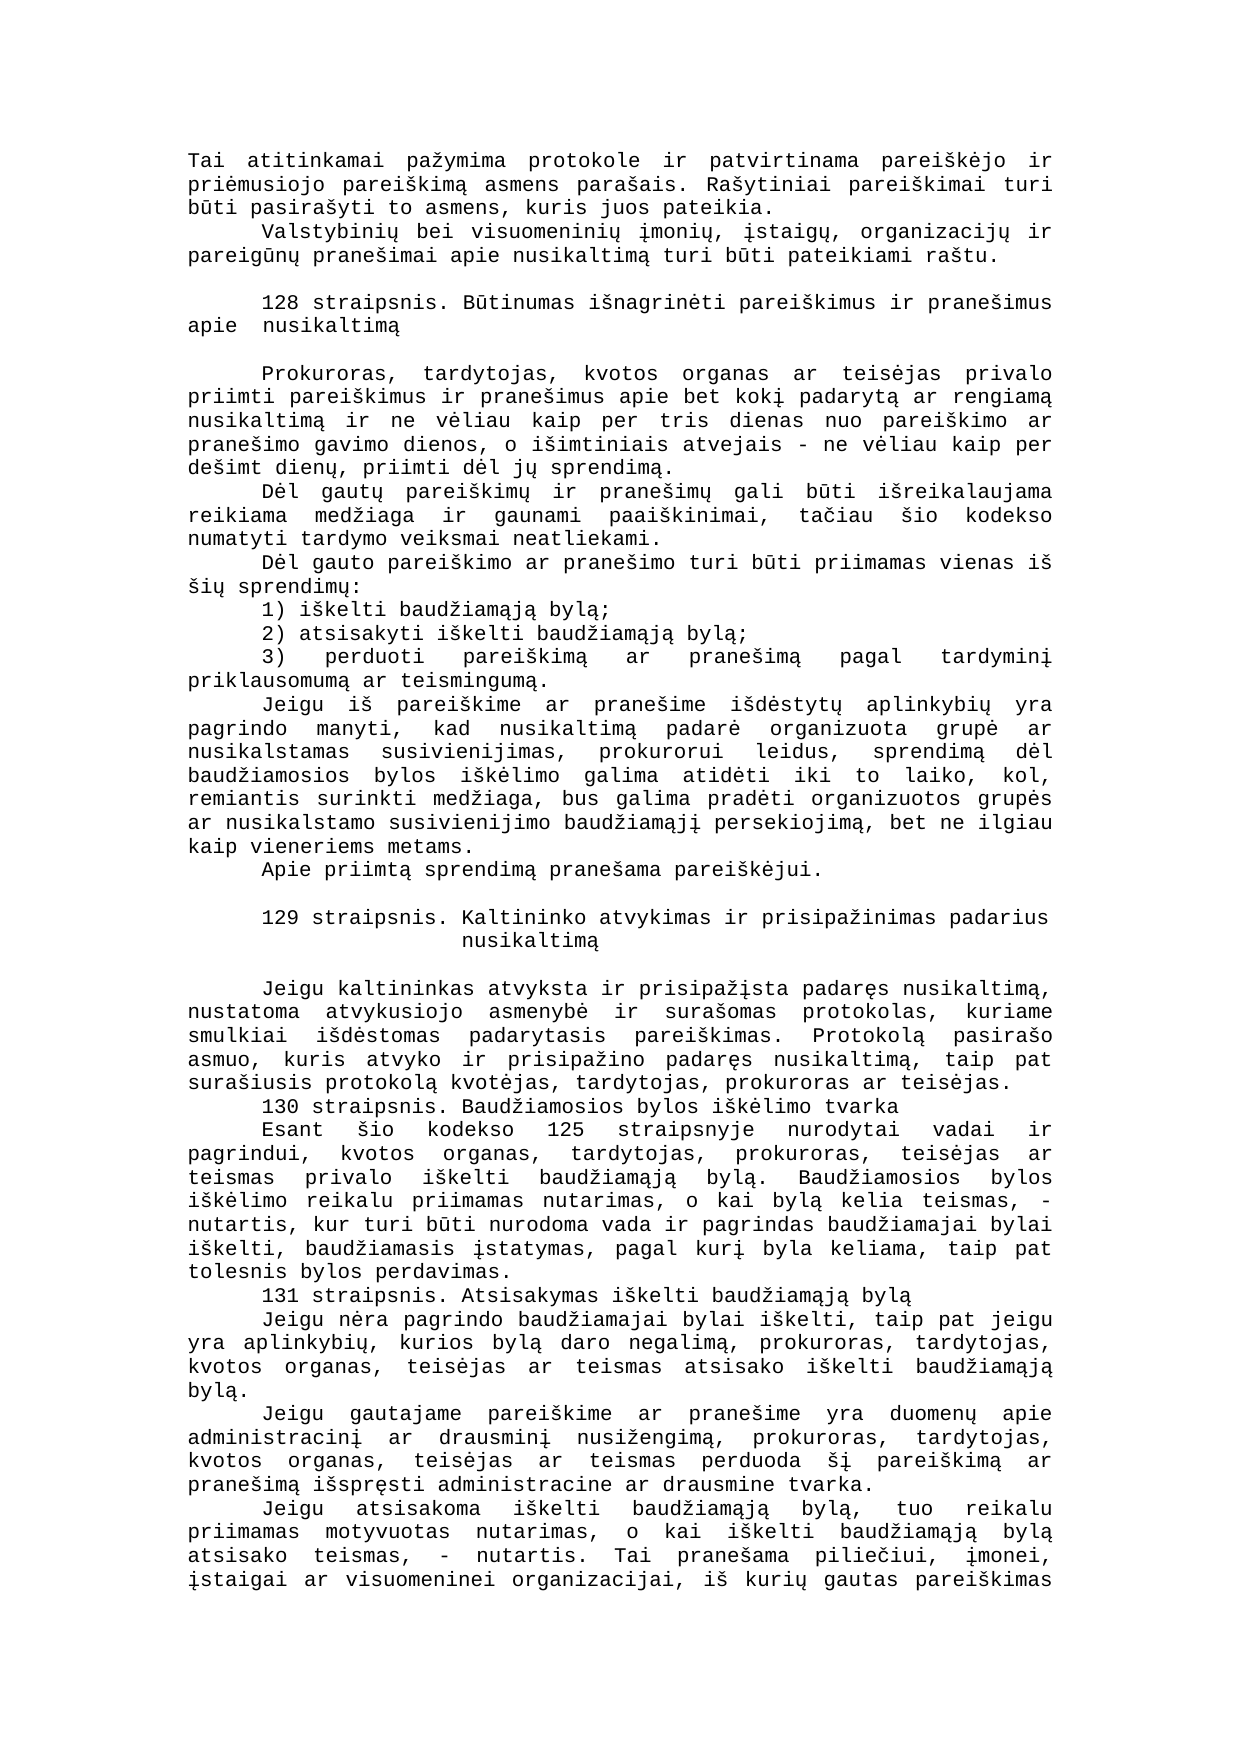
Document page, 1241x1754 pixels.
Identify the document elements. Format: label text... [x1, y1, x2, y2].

text Jeigu kaltininkas atvyksta ir prisipažįsta padaręs nusikaltimą, nustatoma atvykusiojo asmenybė ir surašomas protokolas, kuriame smulkiai išdėstomas padarytasis pareiškimas. Protokolą pasirašo asmuo, kuris atvyko ir prisipažino padaręs nusikaltimą, taip pat surašiusis protokolą kvotėjas, tardytojas, prokuroras ar teisėjas. [187, 978, 1053, 1096]
text 131 straipsnis. Atsisakymas iškelti baudžiamąją bylą [187, 1285, 1053, 1309]
text Dėl gauto pareiškimo ar pranešimo turi būti priimamas vienas iš šių sprendimų: [187, 552, 1053, 599]
text Jeigu atsisakoma iškelti baudžiamąją bylą, tuo reikalu priimamas motyvuotas nutarimas, o kai iškelti baudžiamąją bylą atsisako teismas, - nutartis. Tai pranešama piliečiui, įmonei, įstaigai ar visuomeninei organizacijai, iš kurių gautas pareiškimas [187, 1498, 1053, 1592]
text Tai atitinkamai pažymima protokole ir patvirtinama pareiškėjo ir priėmusiojo pareiškimą asmens parašais. Rašytiniai pareiškimai turi būti pasirašyti to asmens, kuris juos pateikia. [187, 150, 1053, 221]
text Jeigu gautajame pareiškime ar pranešime yra duomenų apie administracinį ar drausminį nusižengimą, prokuroras, tardytojas, kvotos organas, teisėjas ar teismas perduoda šį pareiškimą ar pranešimą išspręsti administracine ar drausmine tvarka. [187, 1403, 1053, 1498]
text Prokuroras, tardytojas, kvotos organas ar teisėjas privalo priimti pareiškimus ir pranešimus apie bet kokį padarytą ar rengiamą nusikaltimą ir ne vėliau kaip per tris dienas nuo pareiškimo ar pranešimo gavimo dienos, o išimtiniais atvejais - ne vėliau kaip per dešimt dienų, priimti dėl jų sprendimą. [187, 363, 1053, 481]
text Valstybinių bei visuomeninių įmonių, įstaigų, organizacijų ir pareigūnų pranešimai apie nusikaltimą turi būti pateikiami raštu. [187, 221, 1053, 268]
text Jeigu nėra pagrindo baudžiamajai bylai iškelti, taip pat jeigu yra aplinkybių, kurios bylą daro negalimą, prokuroras, tardytojas, kvotos organas, teisėjas ar teismas atsisako iškelti baudžiamąją bylą. [187, 1309, 1053, 1403]
text Dėl gautų pareiškimų ir pranešimų gali būti išreikalaujama reikiama medžiaga ir gaunami paaiškinimai, tačiau šio kodekso numatyti tardymo veiksmai neatliekami. [187, 481, 1053, 552]
text 128 straipsnis. Būtinumas išnagrinėti pareiškimus ir pranešimus apie nusikaltimą [187, 292, 1053, 339]
text 3) perduoti pareiškimą ar pranešimą pagal tardyminį priklausomumą ar teismingumą. [187, 647, 1053, 694]
text 130 straipsnis. Baudžiamosios bylos iškėlimo tvarka [187, 1096, 1053, 1119]
text Esant šio kodekso 125 straipsnyje nurodytai vadai ir pagrindui, kvotos organas, tardytojas, prokuroras, teisėjas ar teismas privalo iškelti baudžiamąją bylą. Baudžiamosios bylos iškėlimo reikalu priimamas nutarimas, o kai bylą kelia teismas, - nutartis, kur turi būti nurodoma vada ir pagrindas baudžiamajai bylai iškelti, baudžiamasis įstatymas, pagal kurį byla keliama, taip pat tolesnis bylos perdavimas. [187, 1119, 1053, 1285]
text 2) atsisakyti iškelti baudžiamąją bylą; [187, 623, 1053, 647]
text 129 straipsnis. Kaltininko atvykimas ir prisipažinimas padarius [187, 907, 1053, 930]
text Apie priimtą sprendimą pranešama pareiškėjui. [187, 859, 1053, 883]
text Jeigu iš pareiškime ar pranešime išdėstytų aplinkybių yra pagrindo manyti, kad nusikaltimą padarė organizuota grupė ar nusikalstamas susivienijimas, prokurorui leidus, sprendimą dėl baudžiamosios bylos iškėlimo galima atidėti iki to laiko, kol, remiantis surinkti medžiaga, bus galima pradėti organizuotos grupės ar nusikalstamo susivienijimo baudžiamąjį persekiojimą, bet ne ilgiau kaip vieneriems metams. [187, 694, 1053, 859]
text 1) iškelti baudžiamąją bylą; [187, 599, 1053, 623]
text nusikaltimą [187, 930, 1053, 954]
